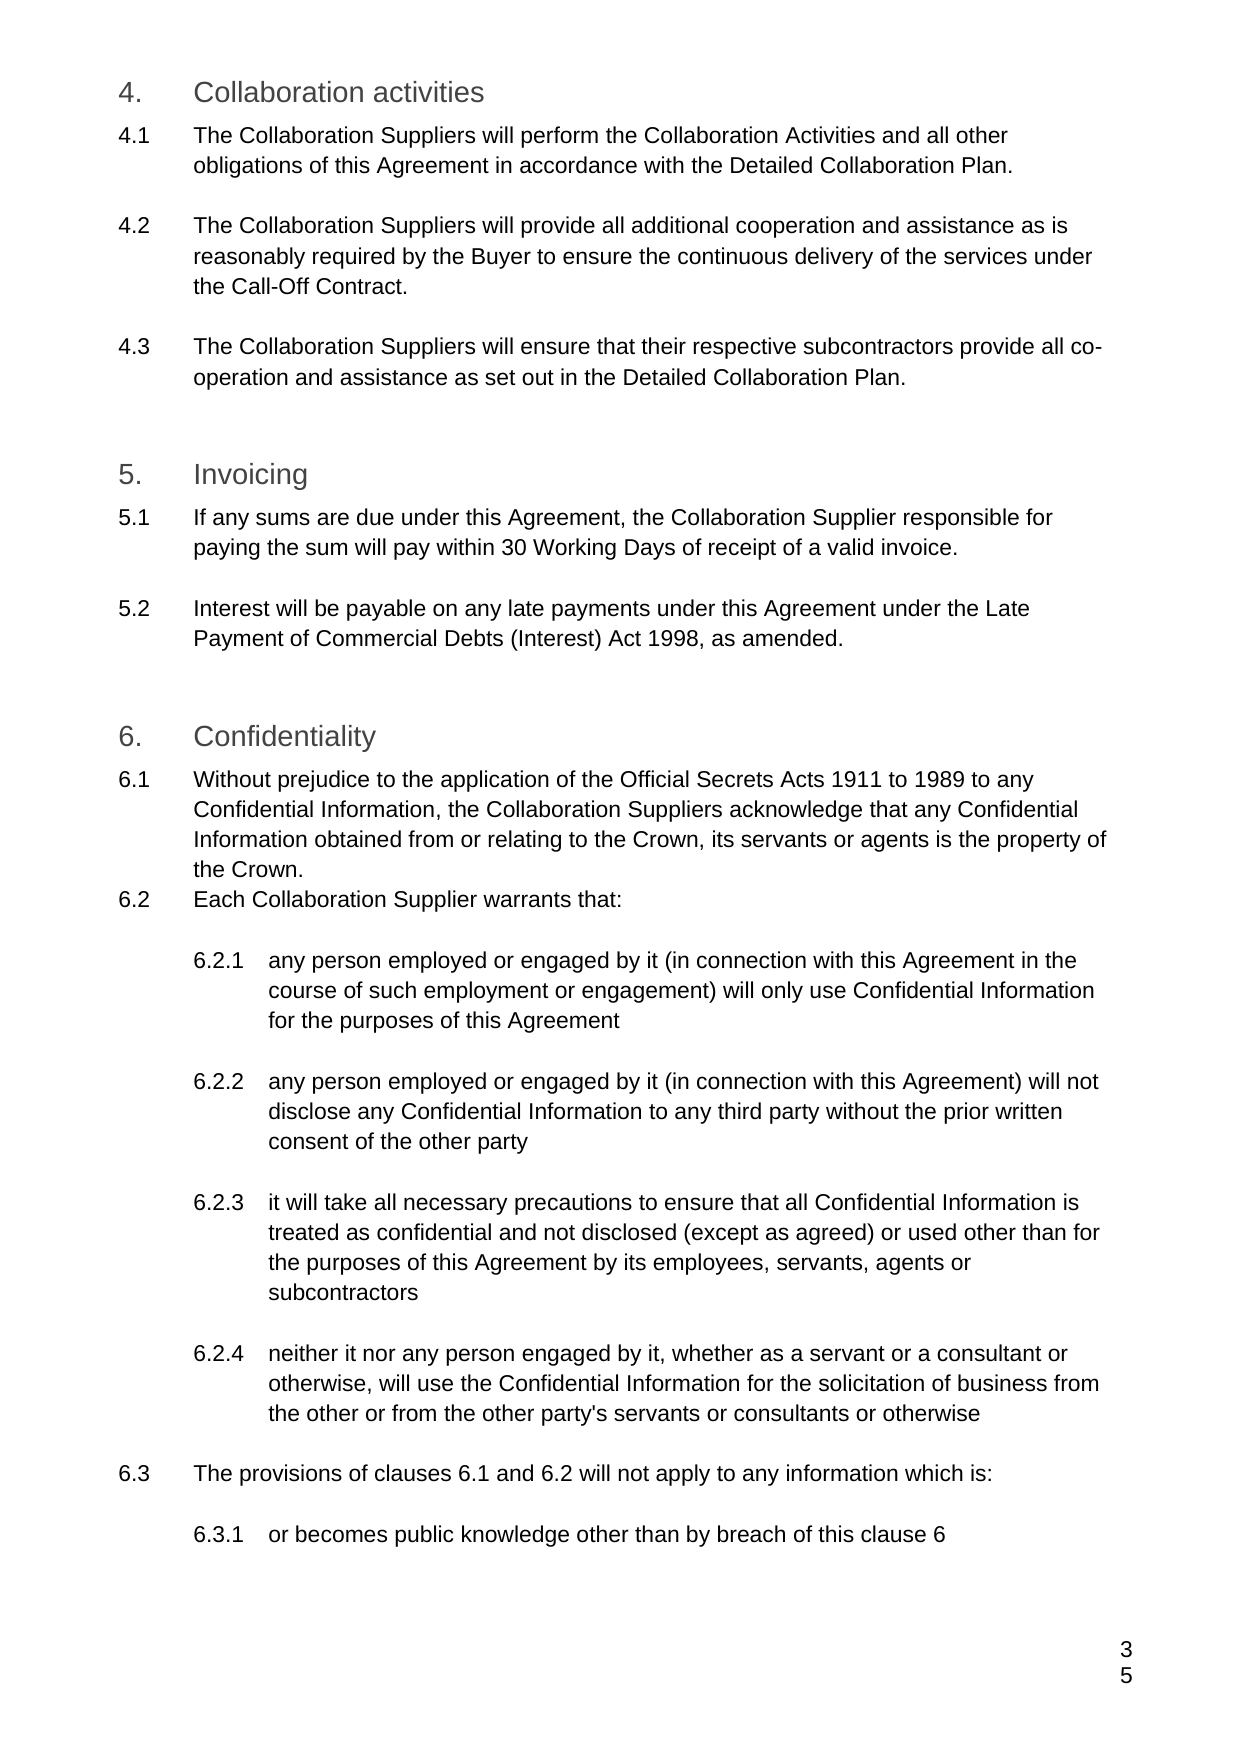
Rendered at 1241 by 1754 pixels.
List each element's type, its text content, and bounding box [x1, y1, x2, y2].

text 5.2 Interest will be payable on any late payments under this Agreement under the Late Payment of Commercial Debts (Interest) Act 1998, as amended. [118, 595, 1122, 651]
text 6.2 Each Collaboration Supplier warrants that: [118, 886, 1122, 913]
text 4.1 The Collaboration Suppliers will perform the Collaboration Activities and all other obligations of this Agreement in accordance with the Detailed Collaboration Plan. [118, 122, 1122, 178]
text 4.3 The Collaboration Suppliers will ensure that their respective subcontractors provide all co-operation and assistance as set out in the Detailed Collaboration Plan. [118, 333, 1122, 390]
subtitle 4. Collaboration activities [118, 75, 1122, 108]
text 6.2.3 it will take all necessary precautions to ensure that all Confidential Information is treated as confidential and not disclosed (except as agreed) or used other than for the purposes of this Agreement by its employees, servants, agents or subcontractors [193, 1188, 1122, 1306]
text 6.2.1 any person employed or engaged by it (in connection with this Agreement in the course of such employment or engagement) will only use Confidential Information for the purposes of this Agreement [193, 947, 1122, 1034]
text 6.2.4 neither it nor any person engaged by it, whether as a servant or a consultant or otherwise, will use the Confidential Information for the solicitation of business from the other or from the other party's servants or consultants or otherwise [193, 1339, 1122, 1426]
subtitle 5. Invoicing [118, 457, 1122, 491]
text 6.1 Without prejudice to the application of the Official Secrets Acts 1911 to 1989 to any Confidential Information, the Collaboration Suppliers acknowledge that any Confidential Information obtained from or relating to the Crown, its servants or agents is the property of the Crown. [118, 766, 1122, 883]
text 6.3.1 or becomes public knowledge other than by breach of this clause 6 [118, 1521, 1122, 1547]
subtitle 6. Confidentiality [118, 719, 1122, 752]
text 6.3 The provisions of clauses 6.1 and 6.2 will not apply to any information which is: [118, 1460, 1122, 1487]
text 6.2.2 any person employed or engaged by it (in connection with this Agreement) will not disclose any Confidential Information to any third party without the prior written consent of the other party [193, 1068, 1122, 1154]
text 5.1 If any sums are due under this Agreement, the Collaboration Supplier responsible for paying the sum will pay within 30 Working Days of receipt of a valid invoice. [118, 504, 1122, 561]
text 4.2 The Collaboration Suppliers will provide all additional cooperation and assistance as is reasonably required by the Buyer to ensure the continuous delivery of the services under the Call-Off Contract. [118, 212, 1122, 299]
